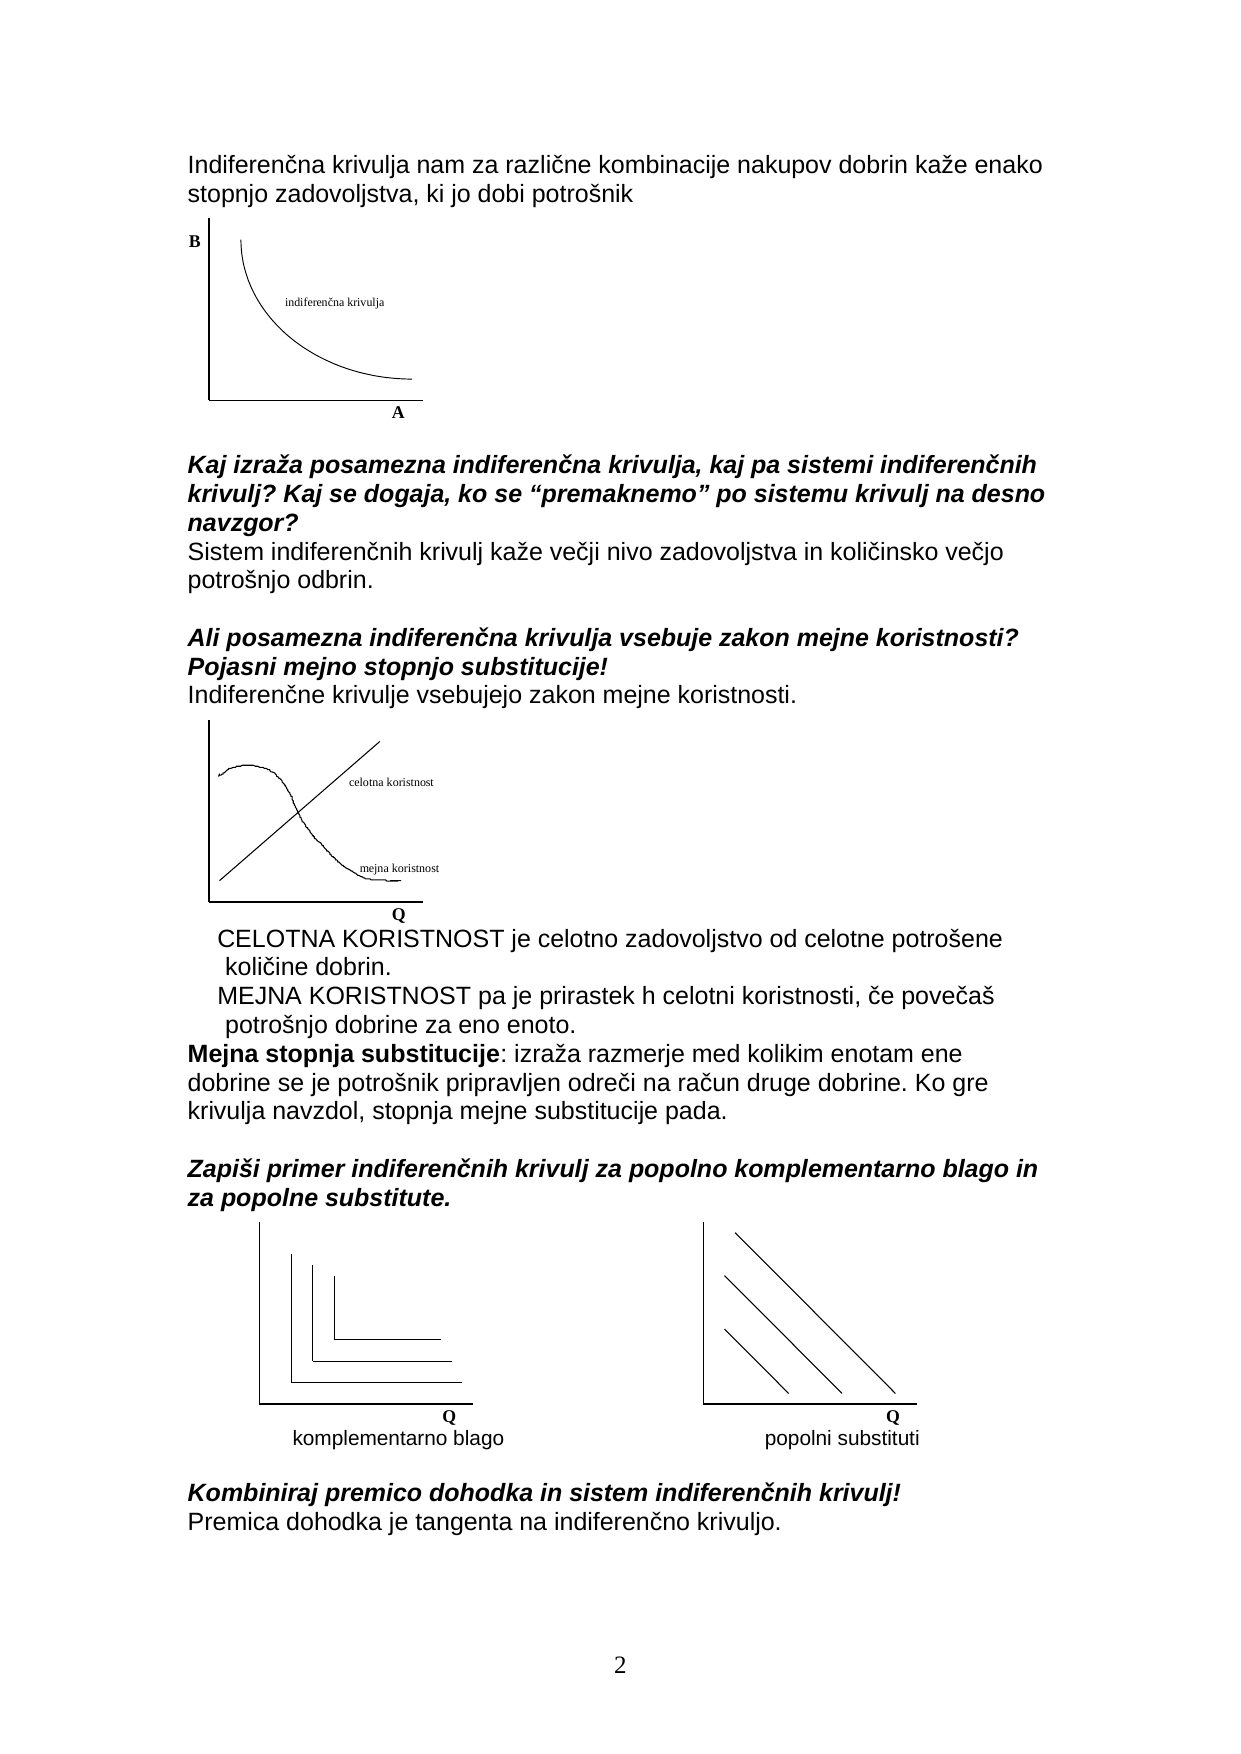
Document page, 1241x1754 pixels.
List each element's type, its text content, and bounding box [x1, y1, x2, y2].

text Kombiniraj premico dohodka in sistem indiferenčnih krivulj! [187, 1478, 1053, 1507]
table_header popolni substituti [620, 1211, 1064, 1449]
text Premica dohodka je tangenta na indiferenčno krivuljo. [187, 1507, 1053, 1536]
text Sistem indiferenčnih krivulj kaže večji nivo zadovoljstva in količinsko večjo potrošnjo odbrin. [187, 537, 1053, 594]
table_header komplementarno blago [176, 1211, 620, 1449]
text Ali posamezna indiferenčna krivulja vsebuje zakon mejne koristnosti? Pojasni mejno stopnjo substitucije! [187, 623, 1053, 681]
list CELOTNA KORISTNOST je celotno zadovoljstvo od celotne potrošene količine dobrin. [187, 923, 1053, 981]
text Kaj izraža posamezna indiferenčna krivulja, kaj pa sistemi indiferenčnih krivulj? Kaj se dogaja, ko se “premaknemo” po sistemu krivulj na desno navzgor? [187, 451, 1053, 537]
list MEJNA KORISTNOST pa je prirastek h celotni koristnosti, če povečaš potrošnjo dobrine za eno enoto. [187, 981, 1053, 1039]
text Zapiši primer indiferenčnih krivulj za popolno komplementarno blago in za popolne substitute. [187, 1154, 1053, 1211]
text Indiferenčna krivulja nam za različne kombinacije nakupov dobrin kaže enako stopnjo zadovoljstva, ki jo dobi potrošnik [187, 150, 1053, 207]
text Mejna stopnja substitucije: izraža razmerje med kolikim enotam ene dobrine se je potrošnik pripravljen odreči na račun druge dobrine. Ko gre krivulja navzdol, stopnja mejne substitucije pada. [187, 1039, 1053, 1125]
text Indiferenčne krivulje vsebujejo zakon mejne koristnosti. [187, 681, 1053, 709]
